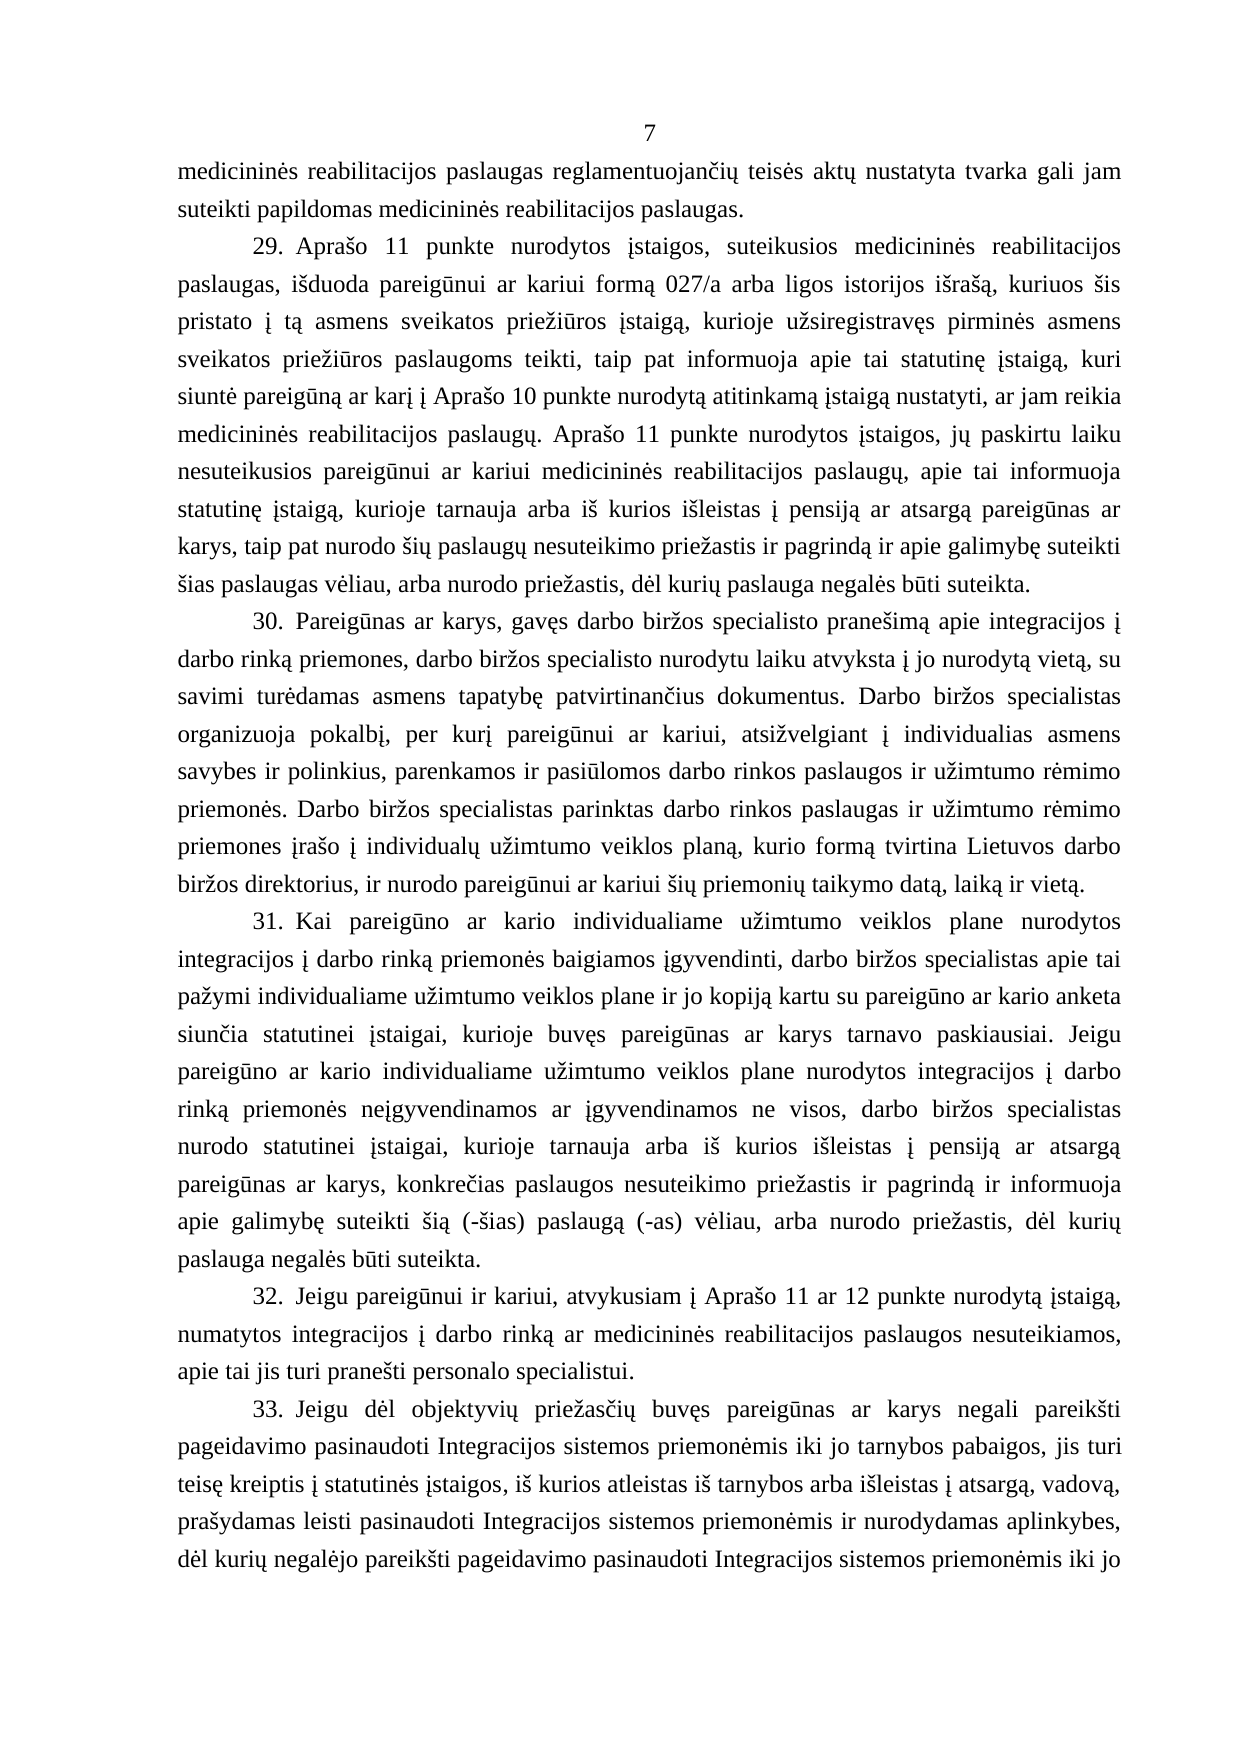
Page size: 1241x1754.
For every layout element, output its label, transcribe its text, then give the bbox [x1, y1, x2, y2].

text 29. Aprašo 11 punkte nurodytos įstaigos, suteikusios medicininės reabilitacijos paslaugas, išduoda pareigūnui ar kariui formą 027/a arba ligos istorijos išrašą, kuriuos šis pristato į tą asmens sveikatos priežiūros įstaigą, kurioje užsiregistravęs pirminės asmens sveikatos priežiūros paslaugoms teikti, taip pat informuoja apie tai statutinę įstaigą, kuri siuntė pareigūną ar karį į Aprašo 10 punkte nurodytą atitinkamą įstaigą nustatyti, ar jam reikia medicininės reabilitacijos paslaugų. Aprašo 11 punkte nurodytos įstaigos, jų paskirtu laiku nesuteikusios pareigūnui ar kariui medicininės reabilitacijos paslaugų, apie tai informuoja statutinę įstaigą, kurioje tarnauja arba iš kurios išleistas į pensiją ar atsargą pareigūnas ar karys, taip pat nurodo šių paslaugų nesuteikimo priežastis ir pagrindą ir apie galimybę suteikti šias paslaugas vėliau, arba nurodo priežastis, dėl kurių paslauga negalės būti suteikta. [177, 223, 1122, 598]
text 31. Kai pareigūno ar kario individualiame užimtumo veiklos plane nurodytos integracijos į darbo rinką priemonės baigiamos įgyvendinti, darbo biržos specialistas apie tai pažymi individualiame užimtumo veiklos plane ir jo kopiją kartu su pareigūno ar kario anketa siunčia statutinei įstaigai, kurioje buvęs pareigūnas ar karys tarnavo paskiausiai. Jeigu pareigūno ar kario individualiame užimtumo veiklos plane nurodytos integracijos į darbo rinką priemonės neįgyvendinamos ar įgyvendinamos ne visos, darbo biržos specialistas nurodo statutinei įstaigai, kurioje tarnauja arba iš kurios išleistas į pensiją ar atsargą pareigūnas ar karys, konkrečias paslaugos nesuteikimo priežastis ir pagrindą ir informuoja apie galimybę suteikti šią (-šias) paslaugą (-as) vėliau, arba nurodo priežastis, dėl kurių paslauga negalės būti suteikta. [177, 898, 1122, 1273]
text 32. Jeigu pareigūnui ir kariui, atvykusiam į Aprašo 11 ar 12 punkte nurodytą įstaigą, numatytos integracijos į darbo rinką ar medicininės reabilitacijos paslaugos nesuteikiamos, apie tai jis turi pranešti personalo specialistui. [177, 1273, 1122, 1385]
text 33. Jeigu dėl objektyvių priežasčių buvęs pareigūnas ar karys negali pareikšti pageidavimo pasinaudoti Integracijos sistemos priemonėmis iki jo tarnybos pabaigos, jis turi teisę kreiptis į statutinės įstaigos, iš kurios atleistas iš tarnybos arba išleistas į atsargą, vadovą, prašydamas leisti pasinaudoti Integracijos sistemos priemonėmis ir nurodydamas aplinkybes, dėl kurių negalėjo pareikšti pageidavimo pasinaudoti Integracijos sistemos priemonėmis iki jo [177, 1385, 1122, 1573]
text 30. Pareigūnas ar karys, gavęs darbo biržos specialisto pranešimą apie integracijos į darbo rinką priemones, darbo biržos specialisto nurodytu laiku atvyksta į jo nurodytą vietą, su savimi turėdamas asmens tapatybę patvirtinančius dokumentus. Darbo biržos specialistas organizuoja pokalbį, per kurį pareigūnui ar kariui, atsižvelgiant į individualias asmens savybes ir polinkius, parenkamos ir pasiūlomos darbo rinkos paslaugos ir užimtumo rėmimo priemonės. Darbo biržos specialistas parinktas darbo rinkos paslaugas ir užimtumo rėmimo priemones įrašo į individualų užimtumo veiklos planą, kurio formą tvirtina Lietuvos darbo biržos direktorius, ir nurodo pareigūnui ar kariui šių priemonių taikymo datą, laiką ir vietą. [177, 598, 1122, 898]
text medicininės reabilitacijos paslaugas reglamentuojančių teisės aktų nustatyta tvarka gali jam suteikti papildomas medicininės reabilitacijos paslaugas. [177, 148, 1122, 223]
